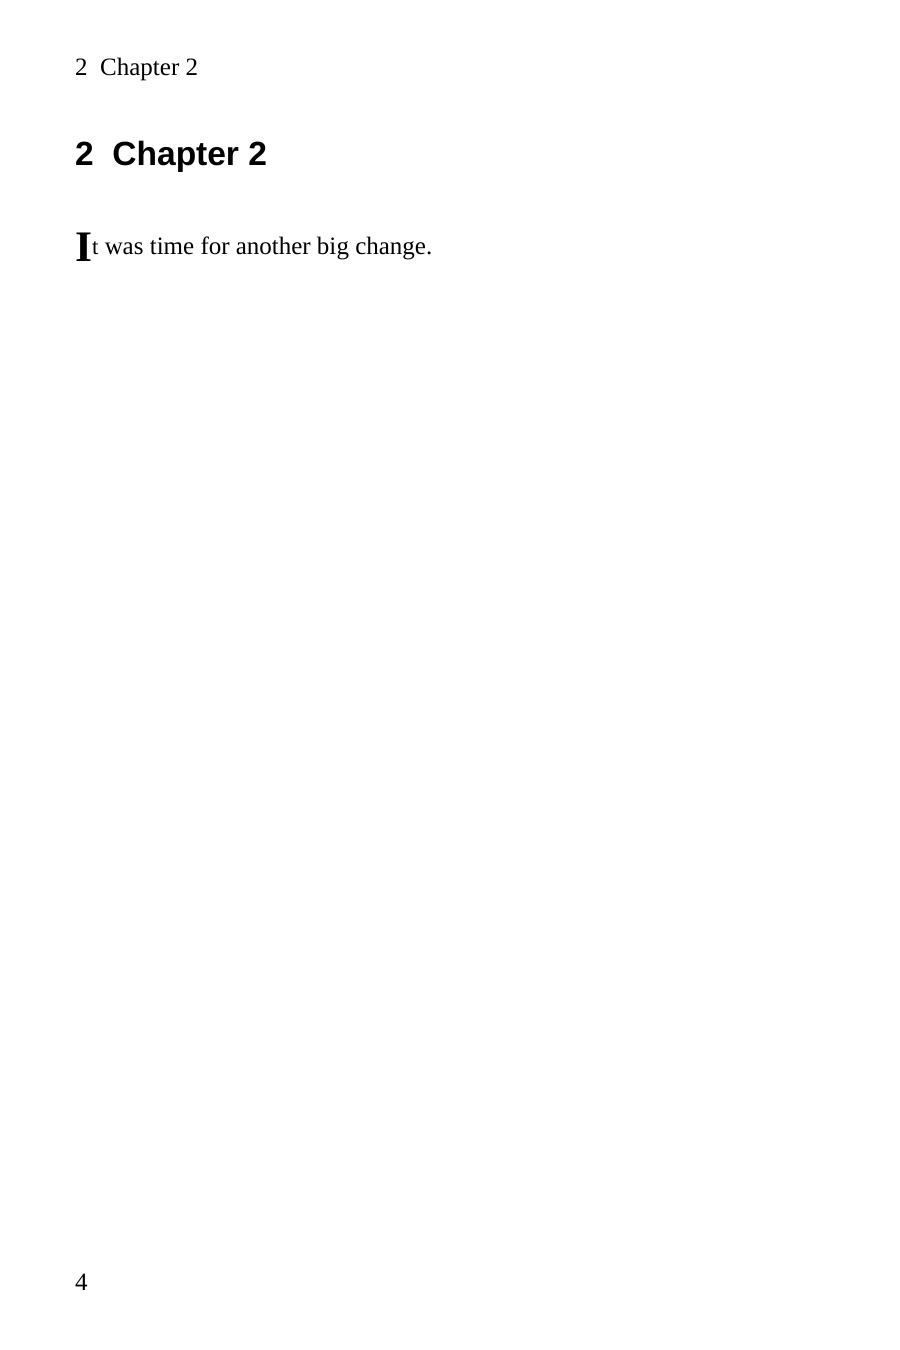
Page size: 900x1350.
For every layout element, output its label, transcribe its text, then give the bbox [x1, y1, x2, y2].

text It was time for another big change. [75, 184, 768, 271]
subtitle 2 Chapter 2 [75, 133, 768, 172]
